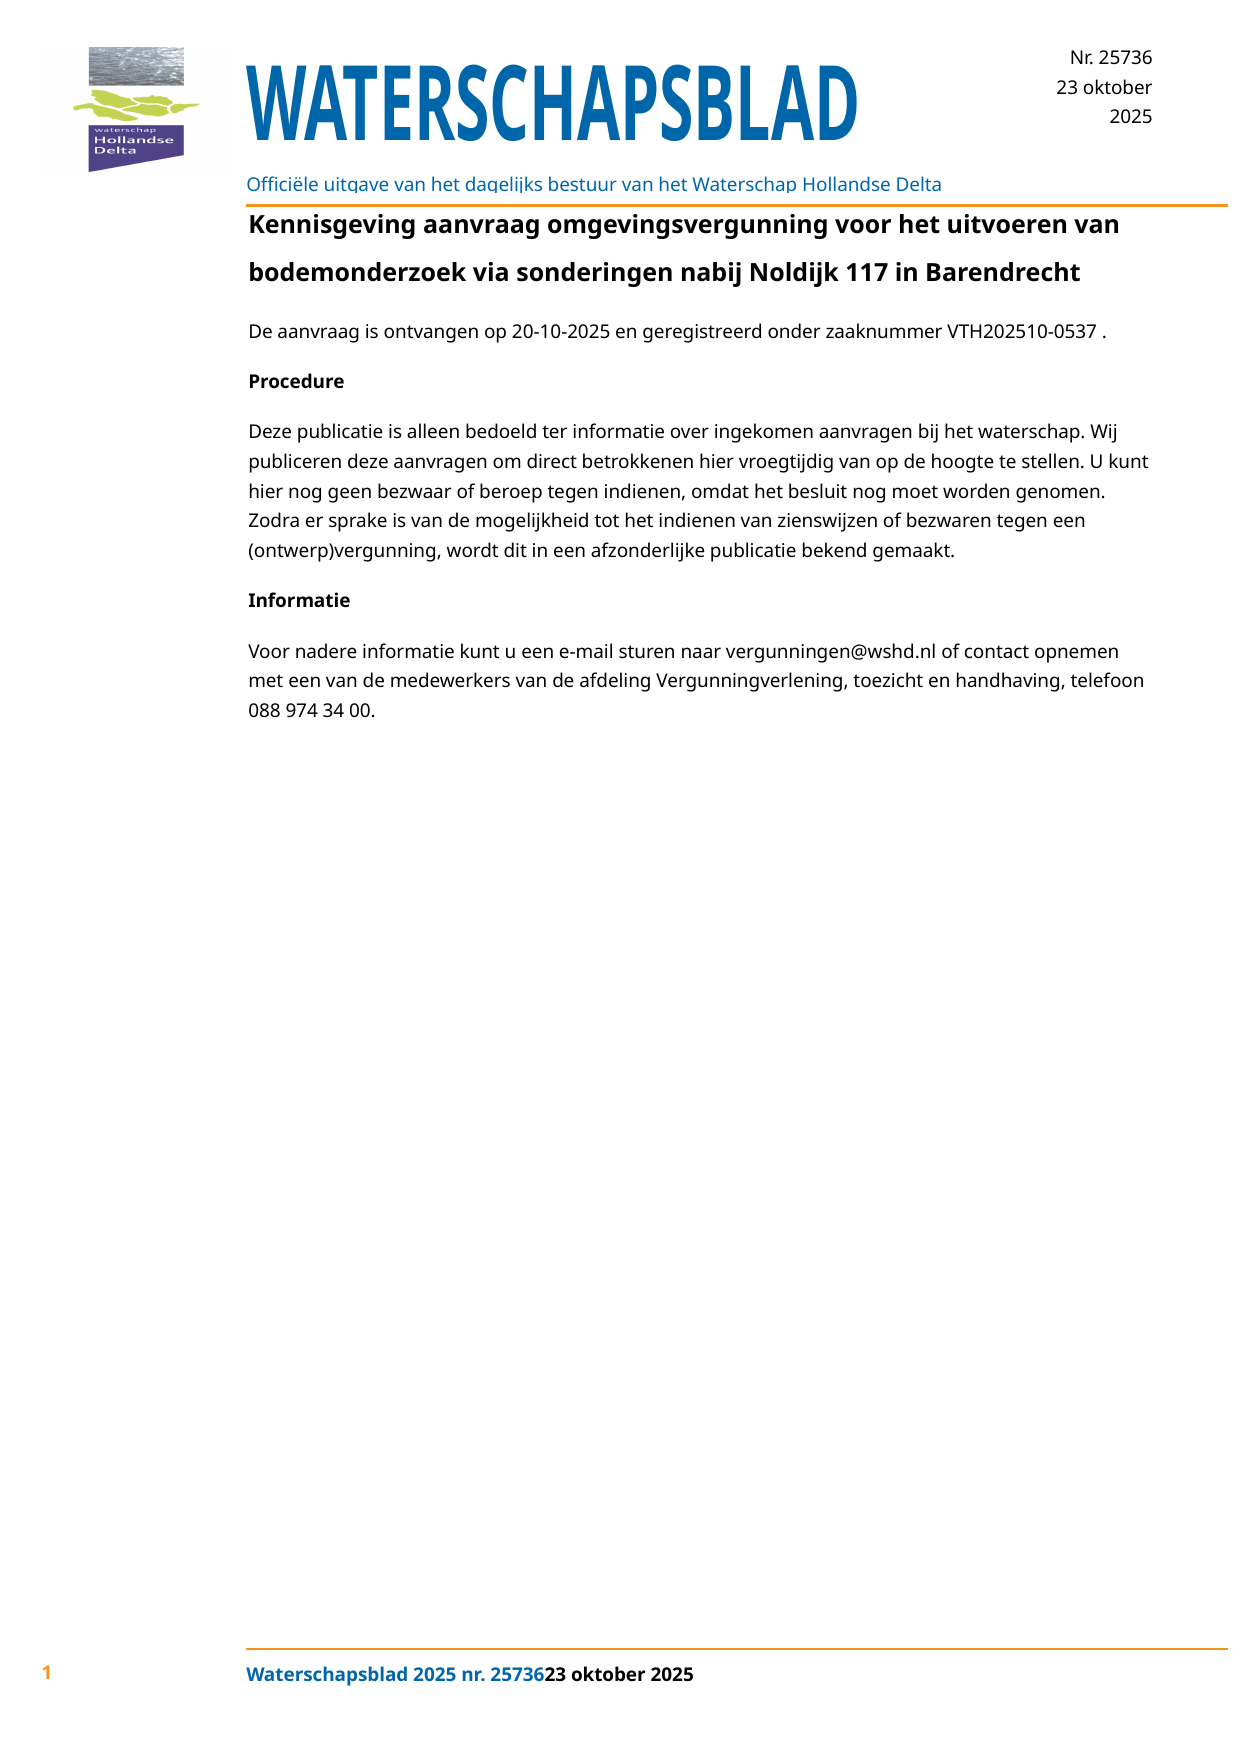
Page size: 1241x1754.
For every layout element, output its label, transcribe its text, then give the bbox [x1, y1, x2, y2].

text Informatie [248, 587, 1152, 613]
text Deze publicatie is alleen bedoeld ter informatie over ingekomen aanvragen bij het waterschap. Wij publiceren deze aanvragen om direct betrokkenen hier vroegtijdig van op de hoogte te stellen. U kunt hier nog geen bezwaar of beroep tegen indienen, omdat het besluit nog moet worden genomen. Zodra er sprake is van de mogelijkheid tot het indienen van zienswijzen of bezwaren tegen een (ontwerp)vergunning, wordt dit in een afzonderlijke publicatie bekend gemaakt. [248, 419, 1152, 563]
picture [41, 47, 231, 172]
text Kennisgeving aanvraag omgevingsvergunning voor het uitvoeren van bodemonderzoek via sonderingen nabij Noldijk 117 in Barendrecht [248, 207, 1152, 288]
text Procedure [248, 368, 1152, 394]
text Voor nadere informatie kunt u een e-mail sturen naar vergunningen@wshd.nl of contact opnemen met een van de medewerkers van de afdeling Vergunningverlening, toezicht en handhaving, telefoon 088 974 34 00. [248, 638, 1152, 723]
text De aanvraag is ontvangen op 20-10-2025 en geregistreerd onder zaaknummer VTH202510-0537 . [248, 318, 1152, 344]
